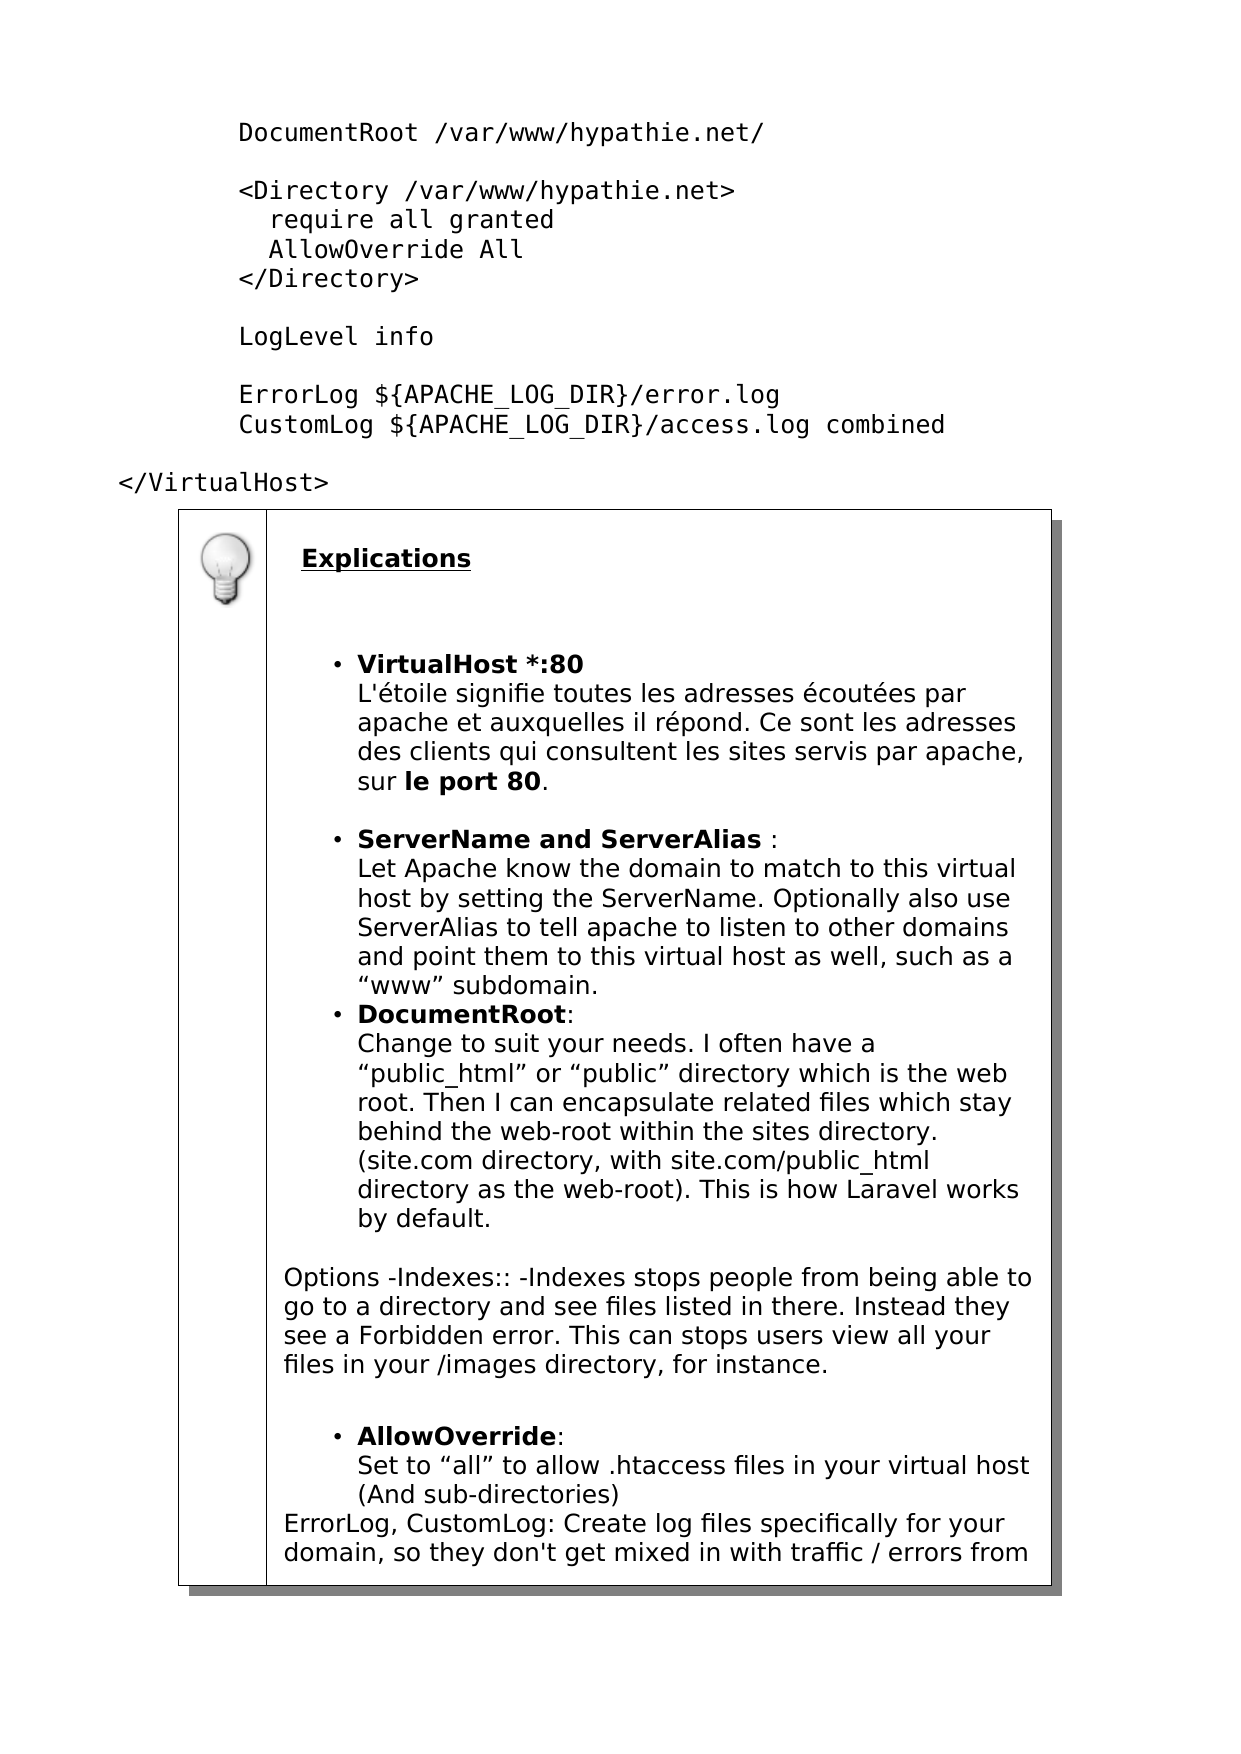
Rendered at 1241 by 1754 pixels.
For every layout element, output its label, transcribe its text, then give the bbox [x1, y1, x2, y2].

picture [190, 532, 266, 608]
table_header Explications VirtualHost *:80 L'étoile signifie toutes les adresses écoutées par apache et auxquelles il répond. Ce sont les adresses des clients qui consultent les sites servis par apache, sur le port 80. ServerName and ServerAlias : Let Apache know the domain to match to this virtual host by setting the ServerName. Optionally also use ServerAlias to tell apache to listen to other domains and point them to this virtual host as well, such as a “www” subdomain. DocumentRoot: Change to suit your needs. I often have a “public_html” or “public” directory which is the web root. Then I can encapsulate related files which stay behind the web-root within the sites directory. (site.com directory, with site.com/public_html directory as the web-root). This is how Laravel works by default. Options -Indexes:: -Indexes stops people from being able to go to a directory and see files listed in there. Instead they see a Forbidden error. This can stops users view all your files in your /images directory, for instance. AllowOverride: Set to “all” to allow .htaccess files in your virtual host (And sub-directories) ErrorLog, CustomLog: Create log files specifically for your domain, so they don't get mixed in with traffic / errors from [267, 510, 1051, 1585]
text DocumentRoot /var/www/hypathie.net/ <Directory /var/www/hypathie.net> require all granted AllowOverride All </Directory> LogLevel info ErrorLog ${APACHE_LOG_DIR}/error.log CustomLog ${APACHE_LOG_DIR}/access.log combined </VirtualHost> [118, 118, 1122, 497]
table_header [179, 510, 266, 1585]
